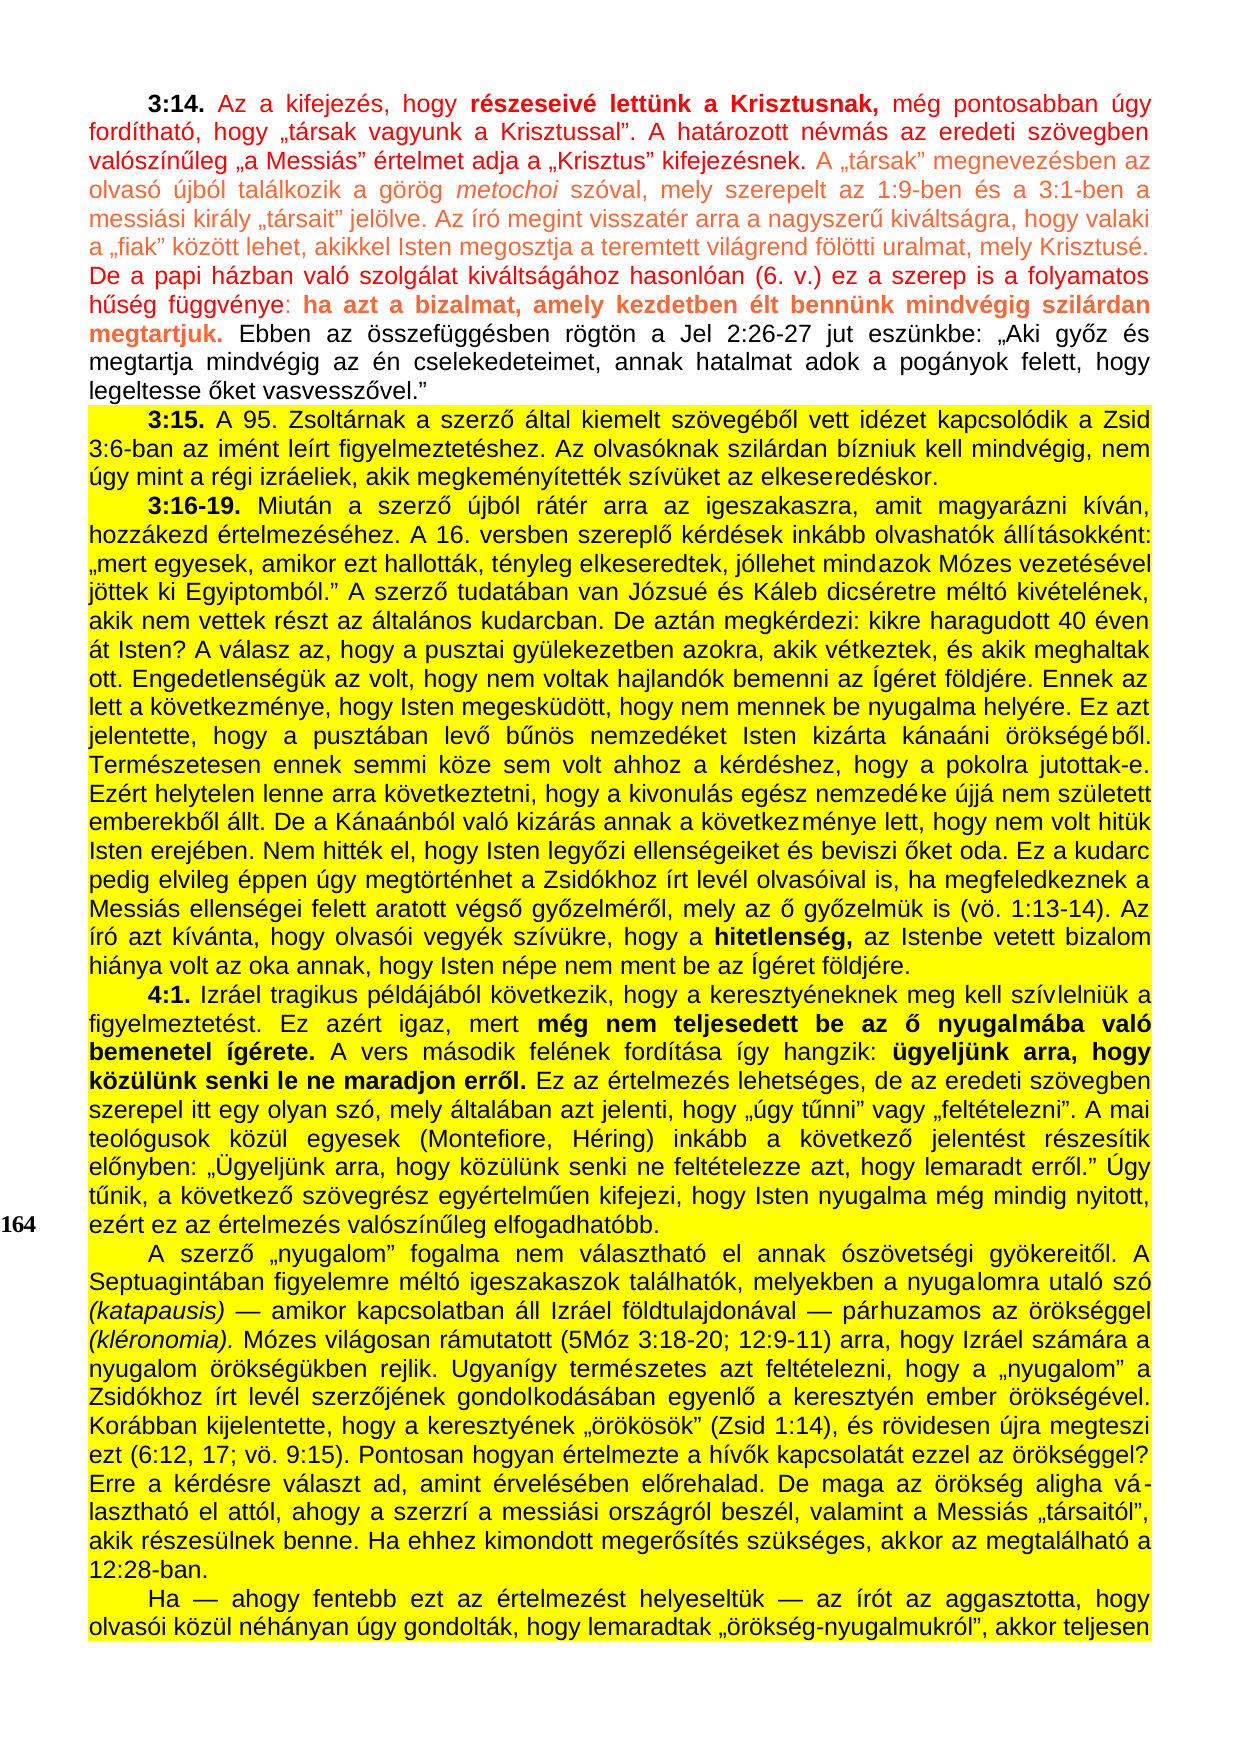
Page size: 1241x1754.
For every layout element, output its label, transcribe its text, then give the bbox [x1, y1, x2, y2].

text A szerző „nyugalom” fogalma nem választható el annak ószövetségi gyökereitől. A Septuagintában figyelemre méltó igeszakaszok találhatók, melyekben a nyuga­lomra utaló szó (katapausis) — amikor kapcsolatban áll Izráel földtulajdonával — pár­huzamos az örökséggel (kléronomia). Mózes világosan rámutatott (5Móz 3:18-20; 12:9-11) arra, hogy Izráel számára a nyugalom örökségükben rejlik. Ugyanígy termé­szetes azt feltételezni, hogy a „nyugalom” a Zsidókhoz írt levél szerzőjének gondol­kodásában egyenlő a keresztyén ember örökségével. Korábban kijelentette, hogy a keresztyének „örökösök” (Zsid 1:14), és rövidesen újra megteszi ezt (6:12, 17; vö. 9:15). Pontosan hogyan értelmezte a hívők kapcsolatát ezzel az örökséggel? Erre a kérdésre választ ad, amint érvelésében előrehalad. De maga az örökség aligha vá­lasztható el attól, ahogy a szerzrí a messiási országról beszél, valamint a Messiás „társaitól”, akik részesülnek benne. Ha ehhez kimondott megerősítés szükséges, ak­kor az megtalálható a 12:28-ban. [88, 1238, 1152, 1583]
text 3:16-19. Miután a szerző újból rátér arra az igeszakaszra, amit magyarázni kíván, hozzákezd értelmezéséhez. A 16. versben szereplő kérdések inkább olvashatók állí­tásokként: „mert egyesek, amikor ezt hallották, tényleg elkeseredtek, jóllehet mind­azok Mózes vezetésével jöttek ki Egyiptomból.” A szerző tudatában van Józsué és Káleb dicséretre méltó kivételének, akik nem vettek részt az általános kudarcban. De aztán megkérdezi: kikre haragudott 40 éven át Isten? A válasz az, hogy a pusztai gyülekezetben azokra, akik vétkeztek, és akik meghaltak ott. Engedetlenségük az volt, hogy nem voltak hajlandók bemenni az Ígéret földjére. Ennek az lett a következ­ménye, hogy Isten megesküdött, hogy nem mennek be nyugalma helyére. Ez azt jelentette, hogy a pusztában levő bűnös nemzedéket Isten kizárta kánaáni örökségé­ből. Természetesen ennek semmi köze sem volt ahhoz a kérdéshez, hogy a pokolra jutottak-e. Ezért helytelen lenne arra következtetni, hogy a kivonulás egész nemzedé­ke újjá nem született emberekből állt. De a Kánaánból való kizárás annak a következ­ménye lett, hogy nem volt hitük Isten erejében. Nem hitték el, hogy Isten legyőzi ellenségeiket és beviszi őket oda. Ez a kudarc pedig elvileg éppen úgy megtörténhet a Zsidókhoz írt levél olvasóival is, ha megfeledkeznek a Messiás ellenségei felett aratott végső győzelméről, mely az ő győzelmük is (vö. 1:13-14). Az író azt kívánta, hogy olvasói vegyék szívükre, hogy a hitetlenség, az Istenbe vetett bizalom hiánya volt az oka annak, hogy Isten népe nem ment be az Ígéret földjére. [88, 491, 1152, 980]
text 3:14. Az a kifejezés, hogy részeseivé lettünk a Krisztusnak, még pontosabban úgy fordítható, hogy „társak vagyunk a Krisztussal”. A határozott névmás az eredeti szövegben valószínűleg „a Messiás” értelmet adja a „Krisztus” kifejezésnek. A „társak” megnevezésben az olvasó újból találkozik a görög metochoi szóval, mely szerepelt az 1:9-ben és a 3:1-ben a messiási király „társait” jelölve. Az író megint visszatér arra a nagyszerű kiváltságra, hogy valaki a „fiak” között lehet, akikkel Isten megosztja a teremtett világrend fölötti uralmat, mely Krisztusé. De a papi házban való szolgálat kiváltságához hasonlóan (6. v.) ez a szerep is a folyamatos hűség függvénye: ha azt a bizalmat, amely kezdetben élt bennünk mindvégig szilárdan megtartjuk. Ebben az összefüggésben rögtön a Jel 2:26-27 jut eszünkbe: „Aki győz és megtartja mindvégig az én cselekedeteimet, annak hatalmat adok a pogányok felett, hogy legeltesse őket vasvesszővel.” [88, 88, 1152, 405]
text 4:1. Izráel tragikus példájából következik, hogy a keresztyéneknek meg kell szív­lelniük a figyelmeztetést. Ez azért igaz, mert még nem teljesedett be az ő nyugal­mába való bemenetel ígérete. A vers második felének fordítása így hangzik: ügyel­jünk arra, hogy közülünk senki le ne maradjon erről. Ez az értelmezés lehetsé­ges, de az eredeti szövegben szerepel itt egy olyan szó, mely általában azt jelenti, hogy „úgy tűnni” vagy „feltételezni”. A mai teológusok közül egyesek (Montefiore, Héring) inkább a következő jelentést részesítik előnyben: „Ügyeljünk arra, hogy kö­zülünk senki ne feltételezze azt, hogy lemaradt erről.” Úgy tűnik, a következő szö­vegrész egyértelműen kifejezi, hogy Isten nyugalma még mindig nyitott, ezért ez az értelmezés valószínűleg elfogadhatóbb. [88, 980, 1152, 1238]
text Ha — ahogy fentebb ezt az értelmezést helyeseltük — az írót az aggasztotta, hogy olvasói közül néhányan úgy gondolták, hogy lemaradtak „örökség-nyugalmukról”, akkor teljesen [88, 1583, 1152, 1641]
text 3:15. A 95. Zsoltárnak a szerző által kiemelt szövegéből vett idézet kapcsolódik a Zsid 3:6-ban az imént leírt figyelmeztetéshez. Az olvasóknak szilárdan bízniuk kell mindvégig, nem úgy mint a régi izráeliek, akik megkeményítették szívüket az elkese­redéskor. [88, 405, 1152, 491]
